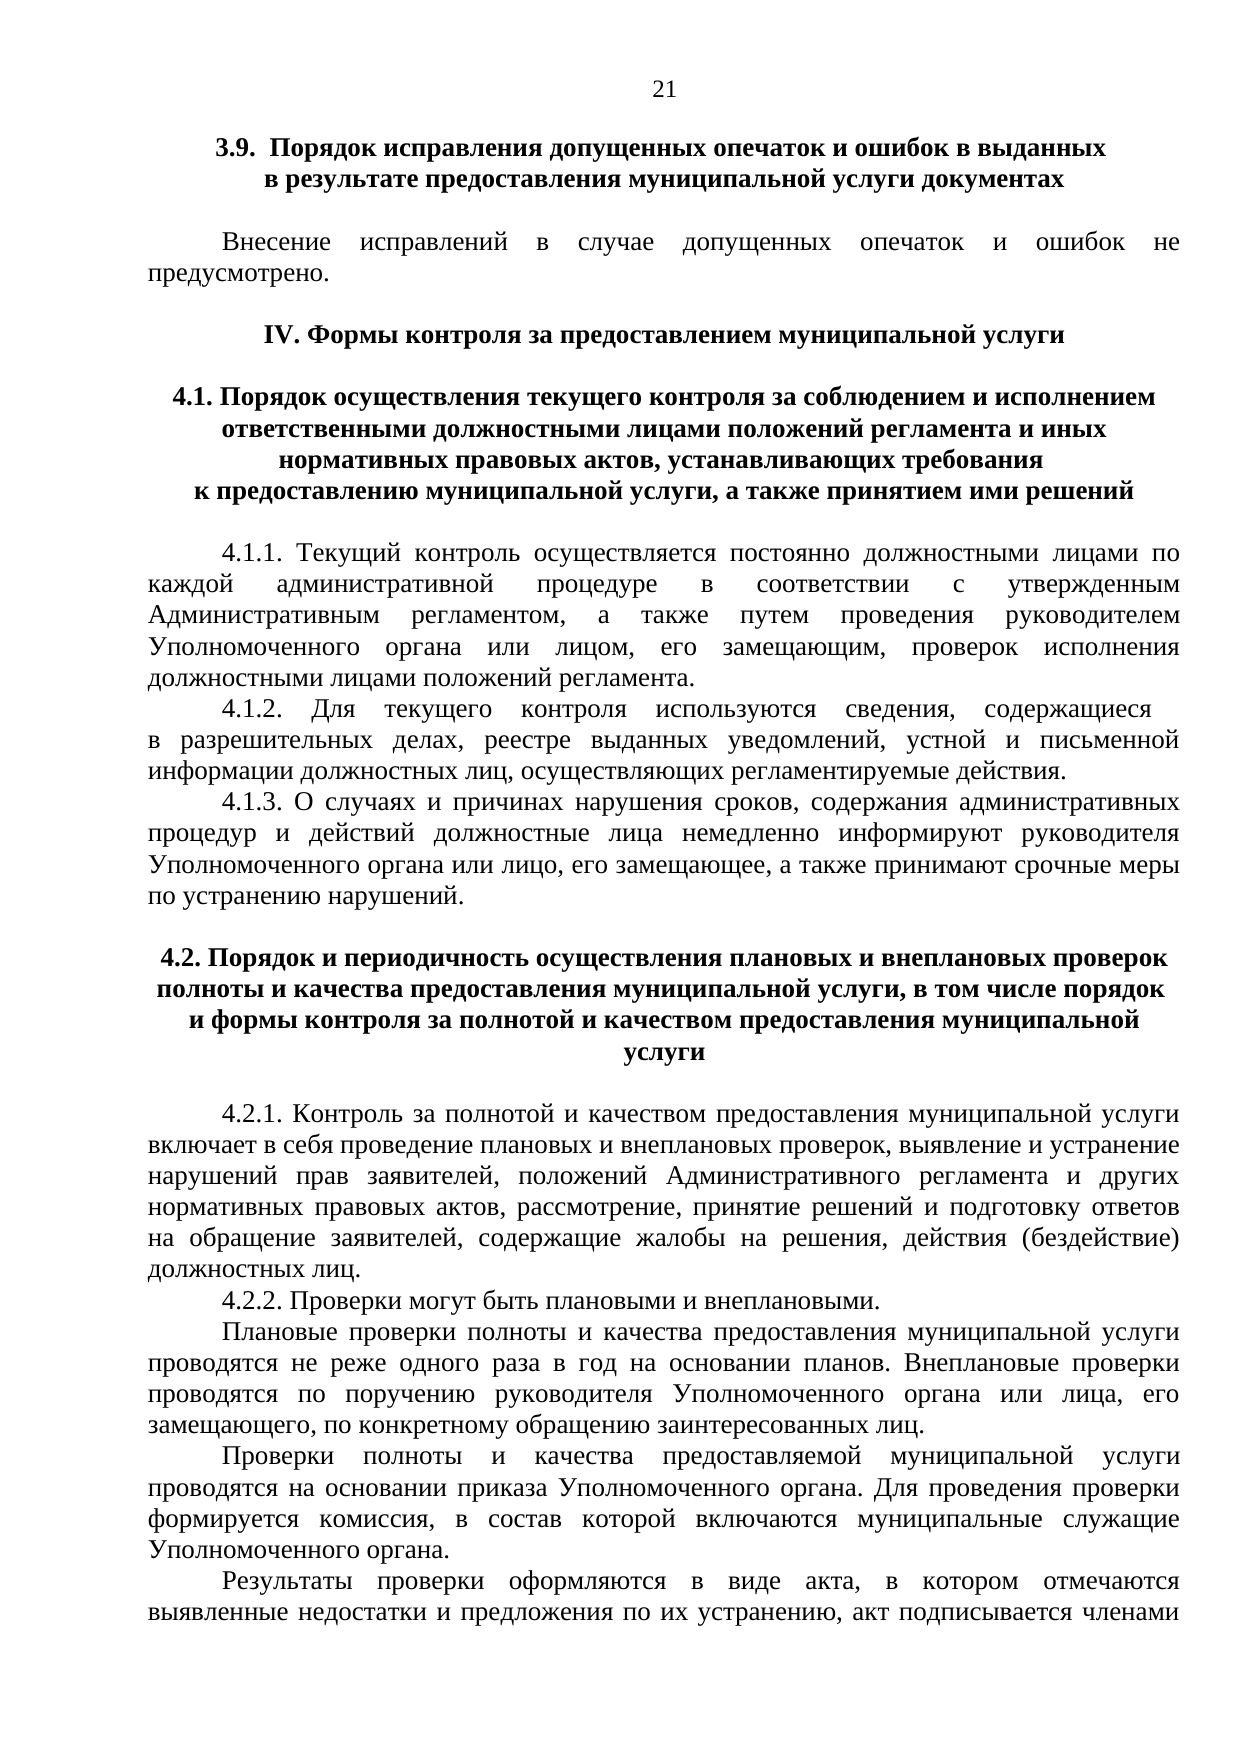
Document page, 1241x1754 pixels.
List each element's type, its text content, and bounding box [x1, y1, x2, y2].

text 4.2.2. Проверки могут быть плановыми и внеплановыми. [148, 1284, 1181, 1315]
text IV. Формы контроля за предоставлением муниципальной услуги [148, 318, 1181, 349]
text Плановые проверки полноты и качества предоставления муниципальной услуги проводятся не реже одного раза в год на основании планов. Внеплановые проверки проводятся по поручению руководителя Уполномоченного органа или лица, его замещающего, по конкретному обращению заинтересованных лиц. [148, 1315, 1181, 1439]
text 4.1.2. Для текущего контроля используются сведения, содержащиеся в разрешительных делах, реестре выданных уведомлений, устной и письменной информации должностных лиц, осуществляющих регламентируемые действия. [148, 692, 1181, 785]
text 4.1.1. Текущий контроль осуществляется постоянно должностными лицами по каждой административной процедуре в соответствии с утвержденным Административным регламентом, а также путем проведения руководителем Уполномоченного органа или лицом, его замещающим, проверок исполнения должностными лицами положений регламента. [148, 536, 1181, 692]
text 4.2.1. Контроль за полнотой и качеством предоставления муниципальной услуги включает в себя проведение плановых и внеплановых проверок, выявление и устранение нарушений прав заявителей, положений Административного регламента и других нормативных правовых актов, рассмотрение, принятие решений и подготовку ответов на обращение заявителей, содержащие жалобы на решения, действия (бездействие) должностных лиц. [148, 1097, 1181, 1284]
text Внесение исправлений в случае допущенных опечаток и ошибок не предусмотрено. [148, 225, 1181, 287]
text 4.1. Порядок осуществления текущего контроля за соблюдением и исполнением ответственными должностными лицами положений регламента и иных нормативных правовых актов, устанавливающих требования к предоставлению муниципальной услуги, а также принятием ими решений [148, 381, 1181, 505]
text Проверки полноты и качества предоставляемой муниципальной услуги проводятся на основании приказа Уполномоченного органа. Для проведения проверки формируется комиссия, в состав которой включаются муниципальные служащие Уполномоченного органа. [148, 1439, 1181, 1564]
text 3.9. Порядок исправления допущенных опечаток и ошибок в выданных в результате предоставления муниципальной услуги документах [148, 131, 1181, 194]
text 4.1.3. О случаях и причинах нарушения сроков, содержания административных процедур и действий должностные лица немедленно информируют руководителя Уполномоченного органа или лицо, его замещающее, а также принимают срочные меры по устранению нарушений. [148, 785, 1181, 910]
text 4.2. Порядок и периодичность осуществления плановых и внеплановых проверок полноты и качества предоставления муниципальной услуги, в том числе порядок и формы контроля за полнотой и качеством предоставления муниципальной услуги [148, 941, 1181, 1066]
text Результаты проверки оформляются в виде акта, в котором отмечаются выявленные недостатки и предложения по их устранению, акт подписывается членами [148, 1564, 1181, 1626]
